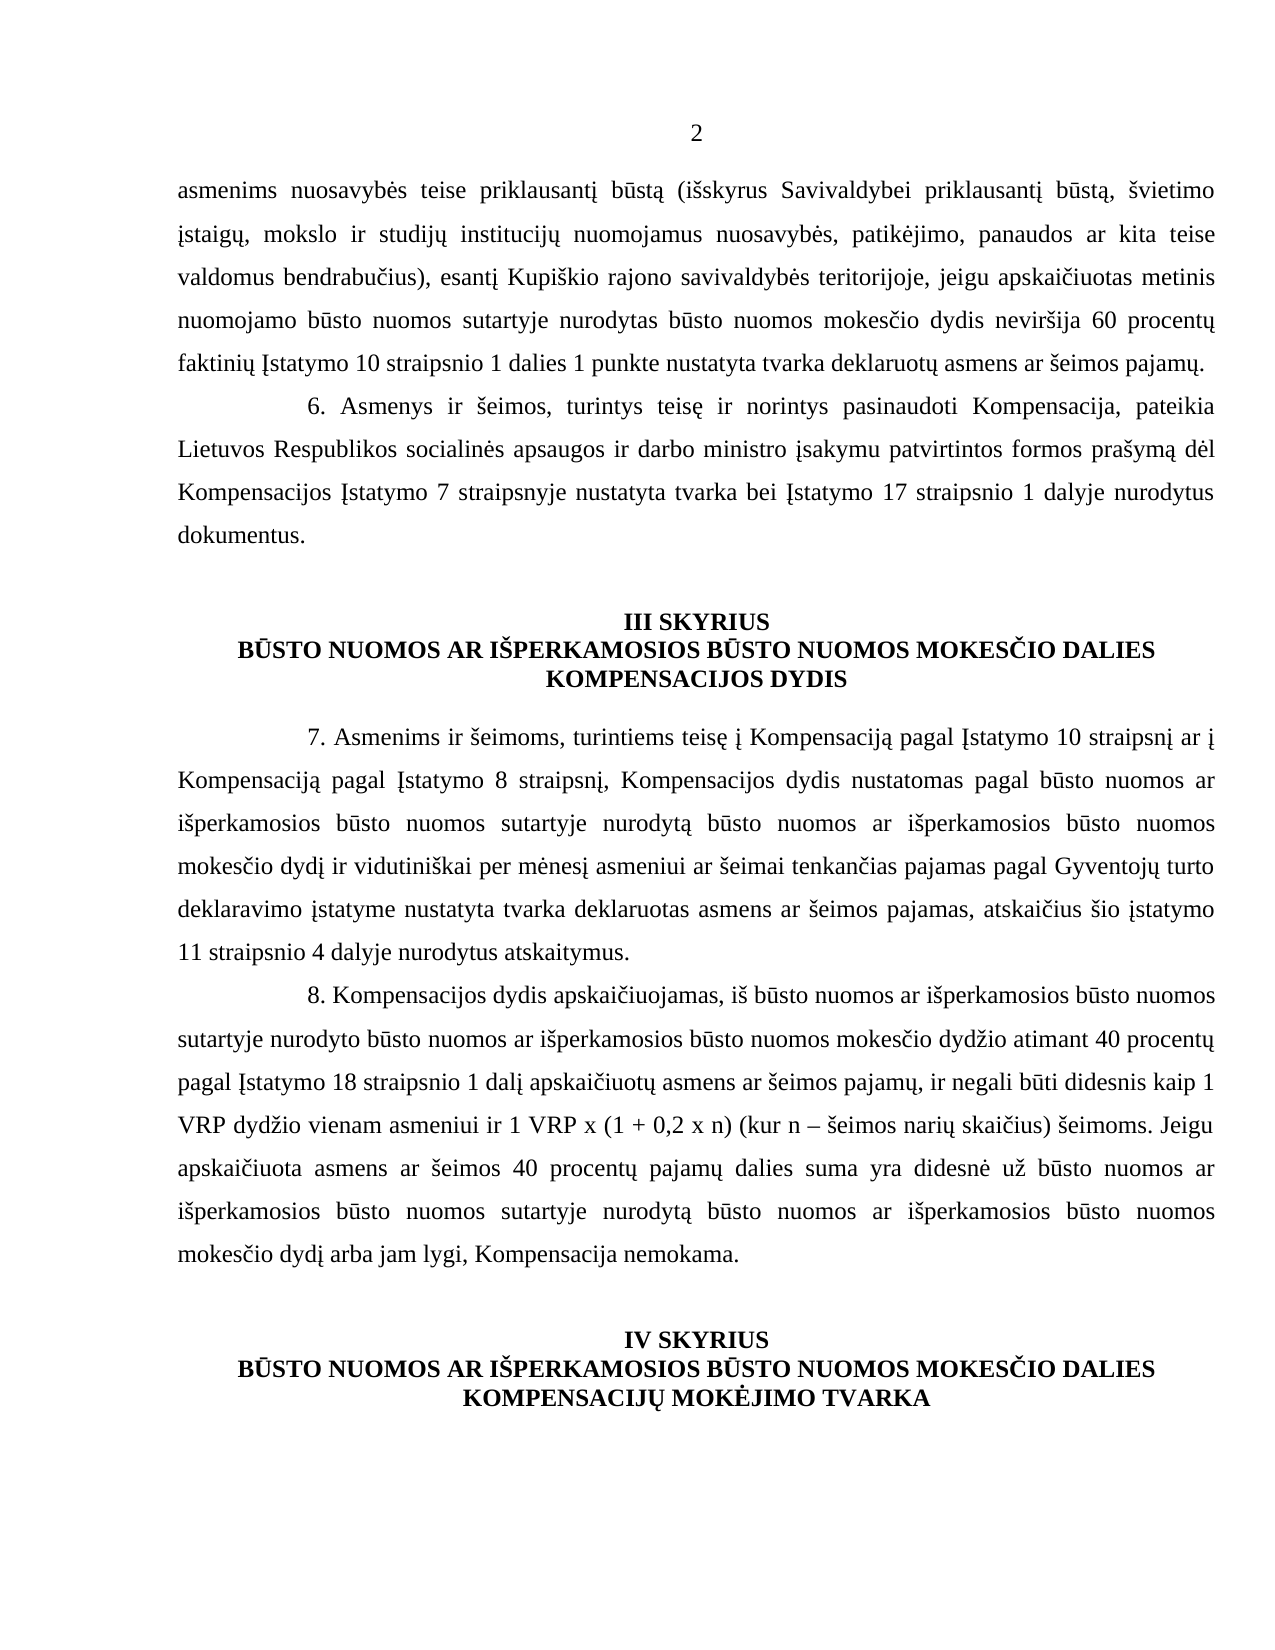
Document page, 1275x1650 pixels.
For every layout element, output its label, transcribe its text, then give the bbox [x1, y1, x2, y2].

text BŪSTO NUOMOS AR IŠPERKAMOSIOS BŪSTO NUOMOS MOKESČIO DALIES KOMPENSACIJOS DYDIS [177, 636, 1216, 693]
text IV SKYRIUS [177, 1326, 1216, 1354]
text 7. Asmenims ir šeimoms, turintiems teisę į Kompensaciją pagal Įstatymo 10 straipsnį ar į Kompensaciją pagal Įstatymo 8 straipsnį, Kompensacijos dydis nustatomas pagal būsto nuomos ar išperkamosios būsto nuomos sutartyje nurodytą būsto nuomos ar išperkamosios būsto nuomos mokesčio dydį ir vidutiniškai per mėnesį asmeniui ar šeimai tenkančias pajamas pagal Gyventojų turto deklaravimo įstatyme nustatyta tvarka deklaruotas asmens ar šeimos pajamas, atskaičius šio įstatymo 11 straipsnio 4 dalyje nurodytus atskaitymus. [177, 722, 1216, 966]
text asmenims nuosavybės teise priklausantį būstą (išskyrus Savivaldybei priklausantį būstą, švietimo įstaigų, mokslo ir studijų institucijų nuomojamus nuosavybės, patikėjimo, panaudos ar kita teise valdomus bendrabučius), esantį Kupiškio rajono savivaldybės teritorijoje, jeigu apskaičiuotas metinis nuomojamo būsto nuomos sutartyje nurodytas būsto nuomos mokesčio dydis neviršija 60 procentų faktinių Įstatymo 10 straipsnio 1 dalies 1 punkte nustatyta tvarka deklaruotų asmens ar šeimos pajamų. [177, 176, 1216, 377]
text 6. Asmenys ir šeimos, turintys teisę ir norintys pasinaudoti Kompensacija, pateikia Lietuvos Respublikos socialinės apsaugos ir darbo ministro įsakymu patvirtintos formos prašymą dėl Kompensacijos Įstatymo 7 straipsnyje nustatyta tvarka bei Įstatymo 17 straipsnio 1 dalyje nurodytus dokumentus. [177, 391, 1216, 549]
text III SKYRIUS [177, 607, 1216, 636]
text 8. Kompensacijos dydis apskaičiuojamas, iš būsto nuomos ar išperkamosios būsto nuomos sutartyje nurodyto būsto nuomos ar išperkamosios būsto nuomos mokesčio dydžio atimant 40 procentų pagal Įstatymo 18 straipsnio 1 dalį apskaičiuotų asmens ar šeimos pajamų, ir negali būti didesnis kaip 1 VRP dydžio vienam asmeniui ir 1 VRP x (1 + 0,2 x n) (kur n – šeimos narių skaičius) šeimoms. Jeigu apskaičiuota asmens ar šeimos 40 procentų pajamų dalies suma yra didesnė už būsto nuomos ar išperkamosios būsto nuomos sutartyje nurodytą būsto nuomos ar išperkamosios būsto nuomos mokesčio dydį arba jam lygi, Kompensacija nemokama. [177, 981, 1216, 1268]
text BŪSTO NUOMOS AR IŠPERKAMOSIOS BŪSTO NUOMOS MOKESČIO DALIES KOMPENSACIJŲ MOKĖJIMO TVARKA [177, 1354, 1216, 1412]
